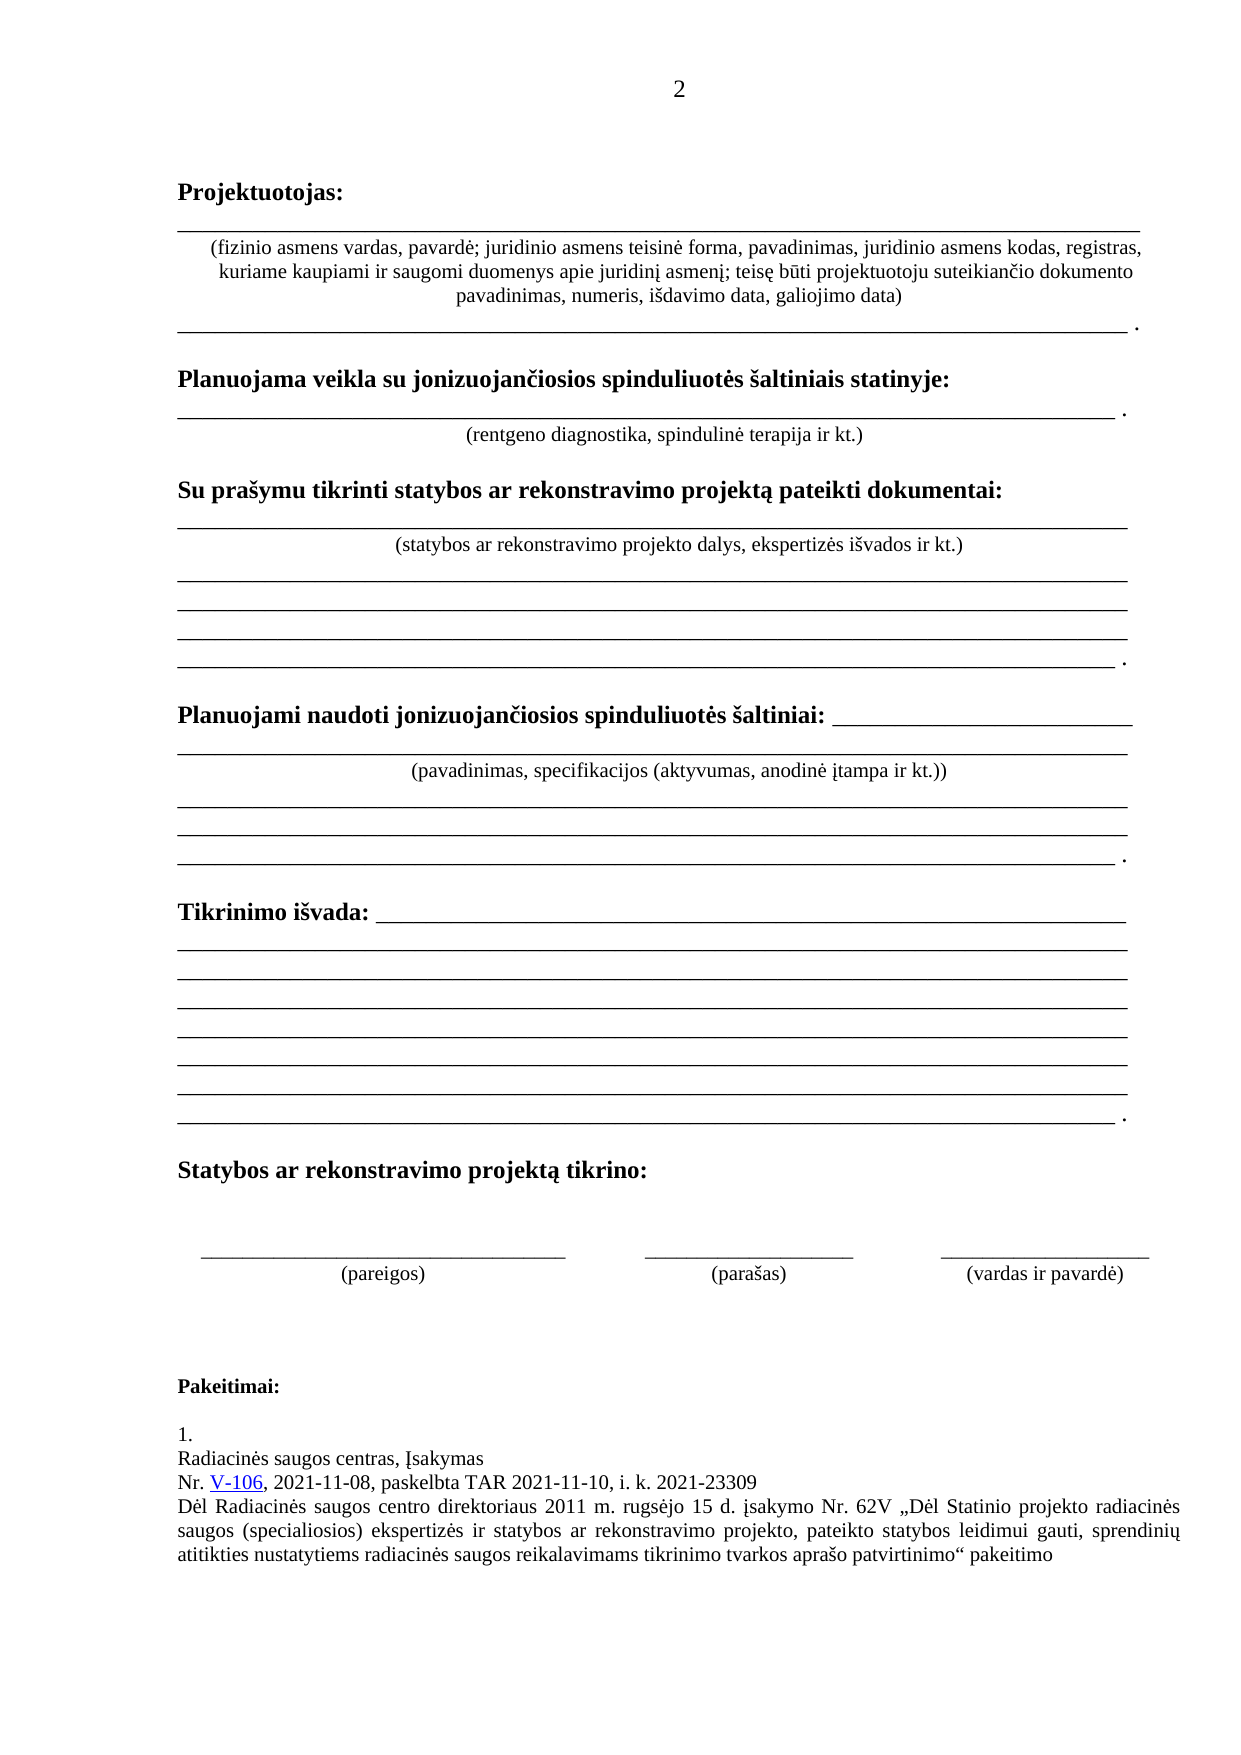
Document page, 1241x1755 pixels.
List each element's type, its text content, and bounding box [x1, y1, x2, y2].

table_header [885, 1213, 909, 1297]
text (pavadinimas, specifikacijos (aktyvumas, anodinė įtampa ir kt.)) [177, 757, 1181, 782]
text Su prašymu tikrinti statybos ar rekonstravimo projektą pateikti dokumentai: [177, 475, 1181, 503]
text ____________________________________________________________________________ [177, 983, 1181, 1012]
text ____________________________________________________________________________ [177, 1069, 1181, 1098]
text Statybos ar rekonstravimo projektą tikrino: [177, 1155, 1181, 1184]
text Planuojama veikla su jonizuojančiosios spinduliuotės šaltiniais statinyje: ___________________________________________________________________________ . [177, 364, 1181, 422]
text (statybos ar rekonstravimo projekto dalys, ekspertizės išvados ir kt.) [177, 532, 1181, 556]
text pavadinimas, numeris, išdavimo data, galiojimo data) [177, 283, 1181, 307]
text ____________________________________________________________________________ [177, 782, 1181, 810]
table_header [589, 1213, 613, 1297]
text ____________________________________________________________________________ . [177, 307, 1181, 336]
text (fizinio asmens vardas, pavardė; juridinio asmens teisinė forma, pavadinimas, juridinio asmens kodas, registras, [177, 235, 1181, 259]
text ____________________________________________________________________________ [177, 810, 1181, 839]
text ____________________________________________________________________________ [177, 556, 1181, 585]
text 1. [177, 1422, 1181, 1446]
text Planuojami naudoti jonizuojančiosios spinduliuotės šaltiniai: ________________________ [177, 700, 1181, 729]
text kuriame kaupiami ir saugomi duomenys apie juridinį asmenį; teisę būti projektuotoju suteikiančio dokumento [177, 259, 1181, 283]
text ___________________________________________________________________________ . [177, 642, 1181, 671]
text ___________________________________________________________________________ . [177, 839, 1181, 868]
text ____________________________________________________________________________ [177, 614, 1181, 642]
text ____________________________________________________________________________ [177, 1040, 1181, 1069]
text ____________________________________________________________________________ [177, 503, 1181, 532]
text _____________________________________________________________________________ [177, 206, 1181, 235]
text ____________________________________________________________________________ [177, 585, 1181, 614]
table_header ____________________ (parašas) [613, 1213, 885, 1297]
table_header ___________________________________ (pareigos) [177, 1213, 589, 1297]
text Radiacinės saugos centras, Įsakymas [177, 1446, 1181, 1470]
text Dėl Radiacinės saugos centro direktoriaus 2011 m. rugsėjo 15 d. įsakymo Nr. 62V „Dėl Statinio projekto radiacinės saugos (specialiosios) ekspertizės ir statybos ar rekonstravimo projekto, pateikto statybos leidimui gauti, sprendinių atitikties nustatytiems radiacinės saugos reikalavimams tikrinimo tvarkos aprašo patvirtinimo“ pakeitimo [177, 1494, 1181, 1566]
text Tikrinimo išvada: ____________________________________________________________ [177, 897, 1181, 925]
text ____________________________________________________________________________ [177, 729, 1181, 757]
text Projektuotojas: [177, 177, 1181, 206]
text Pakeitimai: [177, 1374, 1181, 1398]
text (rentgeno diagnostika, spindulinė terapija ir kt.) [148, 422, 1181, 446]
text ____________________________________________________________________________ [177, 1012, 1181, 1040]
text ___________________________________________________________________________ . [177, 1098, 1181, 1127]
text ____________________________________________________________________________ [177, 925, 1181, 954]
text Nr. V-106, 2021-11-08, paskelbta TAR 2021-11-10, i. k. 2021-23309 [177, 1470, 1181, 1494]
text ____________________________________________________________________________ [177, 954, 1181, 983]
table_header ____________________ (vardas ir pavardė) [909, 1213, 1181, 1297]
